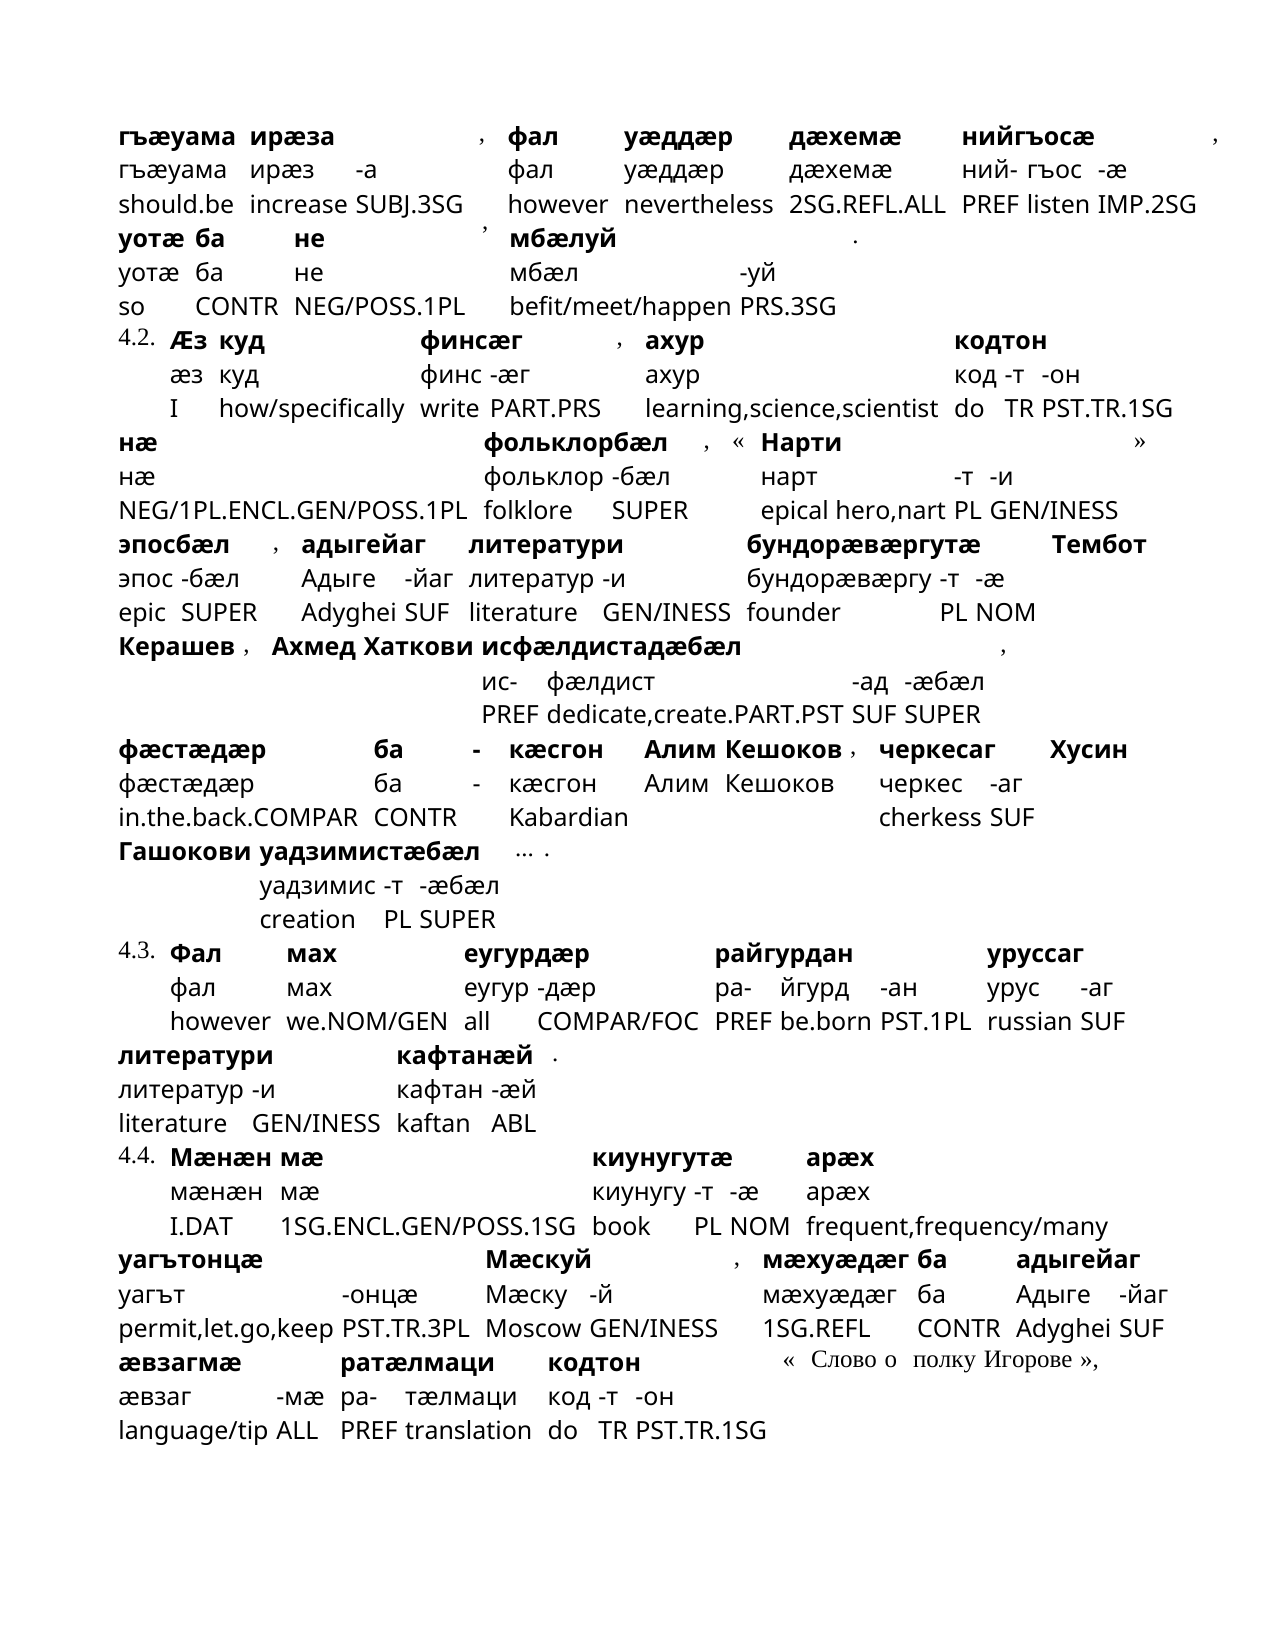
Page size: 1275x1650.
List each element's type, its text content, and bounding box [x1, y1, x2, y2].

text PST.1PL [880, 1004, 972, 1038]
text ’ [481, 220, 502, 249]
text SUF [1119, 1310, 1168, 1344]
text , [1000, 629, 1021, 658]
text do [547, 1412, 591, 1447]
text PST.TR.1SG [1041, 391, 1173, 425]
text . [552, 1038, 573, 1067]
text ABL [491, 1106, 537, 1140]
text PREF [481, 697, 539, 731]
text « [732, 425, 753, 453]
text дæхемæ [789, 118, 954, 152]
text уагът [118, 1276, 334, 1310]
text ахур [645, 357, 939, 391]
text æз [169, 357, 203, 391]
text Фал [169, 936, 279, 970]
text however [169, 1004, 271, 1038]
text 1SG.REFL [762, 1310, 897, 1344]
text literature [118, 1106, 244, 1140]
text TR [1004, 391, 1034, 425]
text PART.PRS [489, 391, 601, 425]
text -т [598, 1378, 628, 1412]
text -ан [880, 970, 972, 1004]
text SUBJ.3SG [355, 186, 463, 220]
text -æбæл [419, 867, 500, 902]
text epical hero,nart [760, 493, 946, 527]
text уагътонцæ [118, 1242, 477, 1276]
text финсæг [420, 322, 609, 357]
text Adyghei [1016, 1310, 1111, 1344]
text -т [1004, 357, 1034, 391]
text 4.4. [118, 1140, 162, 1169]
text frequent,frequency/many [806, 1208, 1108, 1242]
text Ахмед [272, 629, 356, 663]
text - [472, 765, 493, 799]
text book [592, 1208, 686, 1242]
text folklore [483, 493, 604, 527]
text do [954, 391, 997, 425]
text write [420, 391, 482, 425]
text 2SG.REFL.ALL [789, 186, 946, 220]
text уотæ [118, 220, 187, 254]
text куд [218, 322, 412, 357]
text кодтон [547, 1344, 775, 1378]
text SUF [989, 799, 1034, 833]
text how/specifically [218, 391, 405, 425]
text NEG/1PL.ENCL.GEN/POSS.1PL [118, 493, 468, 527]
text , [243, 629, 264, 658]
text фал [507, 152, 609, 186]
text permit,let.go,keep [118, 1310, 334, 1344]
text ахур [645, 322, 946, 357]
text ирæза [249, 118, 471, 152]
text CONTR [195, 288, 278, 322]
text PL [383, 902, 412, 936]
text -ад [852, 663, 897, 697]
text Керашев [118, 629, 236, 663]
text уæддæр [624, 152, 774, 186]
text кафтанæй [396, 1038, 544, 1072]
text черкесаг [878, 731, 1042, 765]
text Kabardian [508, 799, 629, 833]
text Игорове [983, 1344, 1072, 1373]
text ис- [481, 663, 539, 697]
text Мæску [485, 1276, 582, 1310]
text PL [953, 493, 982, 527]
text мæнæн [169, 1174, 263, 1208]
text . [543, 833, 564, 862]
text founder [746, 595, 932, 629]
text , [479, 118, 500, 147]
text киунугутæ [592, 1140, 798, 1174]
text киунугу [592, 1174, 686, 1208]
text ра- [714, 970, 772, 1004]
text ба [373, 765, 457, 799]
text ... [515, 833, 536, 862]
text Нарти [760, 425, 1126, 459]
text translation [405, 1412, 532, 1447]
text GEN/INESS [589, 1310, 718, 1344]
text PL [693, 1208, 722, 1242]
text дæхемæ [789, 152, 946, 186]
text мах [286, 970, 448, 1004]
text черкес [878, 765, 982, 799]
text increase [249, 186, 348, 220]
text cherkess [878, 799, 982, 833]
text исфæлдистадæбæл [481, 629, 993, 663]
text эпосбæл [118, 527, 265, 561]
text литератури [468, 527, 739, 561]
text райгурдан [714, 936, 979, 970]
text -и [252, 1072, 381, 1106]
text PST.TR.1SG [635, 1412, 767, 1447]
text learning,science,scientist [645, 391, 939, 425]
text language/tip [118, 1412, 269, 1447]
text SUPER [419, 902, 500, 936]
text IMP.2SG [1098, 186, 1197, 220]
text however [507, 186, 609, 220]
text гъæуама [118, 152, 234, 186]
text -и [989, 459, 1119, 493]
text арæх [806, 1140, 1116, 1174]
text уадзимистæбæл [259, 833, 507, 867]
text эпос [118, 561, 173, 595]
text PREF [340, 1412, 397, 1447]
text мбæлуй [509, 220, 844, 254]
text -аг [1080, 970, 1125, 1004]
text , [733, 1242, 754, 1271]
text CONTR [917, 1310, 1001, 1344]
text kaftan [396, 1106, 483, 1140]
text нæ [118, 459, 468, 493]
text , [850, 731, 871, 760]
text йгурд [779, 970, 872, 1004]
text уадзимис [259, 867, 376, 902]
text код [547, 1378, 591, 1412]
text COMPAR/FOC [537, 1004, 699, 1038]
text -дæр [537, 970, 699, 1004]
text in.the.back.COMPAR [118, 799, 358, 833]
text 1SG.ENCL.GEN/POSS.1SG [279, 1208, 577, 1242]
text -æ [729, 1174, 791, 1208]
text Слово [811, 1344, 877, 1373]
text should.be [118, 186, 234, 220]
text Алим [644, 765, 709, 799]
text арæх [806, 1174, 1108, 1208]
text гъос [1027, 152, 1090, 186]
text адыгейаг [301, 527, 461, 561]
text -т [953, 459, 982, 493]
text ба [917, 1242, 1008, 1276]
text нæ [118, 425, 476, 459]
text « [782, 1344, 803, 1373]
text литератур [118, 1072, 244, 1106]
text Хаткови [363, 629, 474, 663]
text мæхуæдæг [762, 1276, 897, 1310]
text nevertheless [624, 186, 774, 220]
text -æ [975, 561, 1036, 595]
text кæсгон [508, 765, 629, 799]
text кодтон [954, 322, 1181, 357]
text -т [383, 867, 412, 902]
text listen [1027, 186, 1090, 220]
text -и [602, 561, 731, 595]
text Кешоков [724, 731, 842, 765]
text нийгъосæ [961, 118, 1204, 152]
text Мæнæн [169, 1140, 272, 1174]
text литератури [118, 1038, 389, 1072]
text -уй [739, 254, 837, 288]
text код [954, 357, 997, 391]
text SUPER [904, 697, 985, 731]
text еугур [463, 970, 529, 1004]
text литератур [468, 561, 594, 595]
text dedicate,create.PART.PST [546, 697, 844, 731]
text не [294, 220, 473, 254]
text creation [259, 902, 376, 936]
text - [472, 731, 501, 765]
text Алим [644, 731, 717, 765]
text PREF [714, 1004, 772, 1038]
text PL [939, 595, 968, 629]
text we.NOM/GEN [286, 1004, 448, 1038]
text literature [468, 595, 594, 629]
text russian [987, 1004, 1073, 1038]
text SUPER [181, 595, 257, 629]
text Мæскуй [485, 1242, 726, 1276]
text Moscow [485, 1310, 582, 1344]
text ба [195, 254, 278, 288]
text мах [286, 936, 456, 970]
text -бæл [181, 561, 257, 595]
text , [616, 322, 637, 351]
text кафтан [396, 1072, 483, 1106]
text тæлмаци [405, 1378, 532, 1412]
text SUF [1080, 1004, 1125, 1038]
text уæддæр [624, 118, 781, 152]
text урус [987, 970, 1073, 1004]
text epic [118, 595, 173, 629]
text финс [420, 357, 482, 391]
text PST.TR.3PL [342, 1310, 470, 1344]
text » [1134, 425, 1155, 453]
text нарт [760, 459, 946, 493]
text адыгейаг [1016, 1242, 1176, 1276]
text PRS.3SG [739, 288, 837, 322]
text 4.3. [118, 936, 162, 964]
text еугурдæр [463, 936, 707, 970]
text мæ [279, 1140, 584, 1174]
text ба [917, 1276, 1001, 1310]
text -æ [1098, 152, 1197, 186]
text befit/meet/happen [509, 288, 732, 322]
text , [1212, 118, 1233, 147]
text -йаг [404, 561, 453, 595]
text SUPER [612, 493, 688, 527]
text NOM [975, 595, 1036, 629]
text -мæ [276, 1378, 324, 1412]
text -а [355, 152, 463, 186]
text , [703, 425, 724, 453]
text -онцæ [342, 1276, 470, 1310]
text CONTR [373, 799, 457, 833]
text GEN/INESS [252, 1106, 381, 1140]
text SUF [404, 595, 453, 629]
text Adyghei [301, 595, 397, 629]
text Гашокови [118, 833, 252, 867]
text GEN/INESS [989, 493, 1119, 527]
text ратæлмаци [340, 1344, 540, 1378]
text фал [169, 970, 271, 1004]
text -æг [489, 357, 601, 391]
text -æй [491, 1072, 537, 1106]
text 4.2. [118, 322, 162, 351]
text Хусин [1050, 731, 1128, 765]
text фал [507, 118, 616, 152]
text ний- [961, 152, 1019, 186]
text мæхуæдæг [762, 1242, 909, 1276]
text Тембот [1052, 527, 1147, 561]
text мбæл [509, 254, 732, 288]
text NEG/POSS.1PL [294, 288, 466, 322]
text ра- [340, 1378, 397, 1412]
text all [463, 1004, 529, 1038]
text о [884, 1344, 905, 1373]
text , [273, 527, 294, 556]
text ба [373, 731, 465, 765]
text полку [913, 1344, 976, 1373]
text æвзаг [118, 1378, 269, 1412]
text -йаг [1119, 1276, 1168, 1310]
text Адыге [301, 561, 397, 595]
text Кешоков [724, 765, 834, 799]
text æвзагмæ [118, 1344, 332, 1378]
text . [852, 220, 873, 249]
text -бæл [612, 459, 688, 493]
text фæстæдæр [118, 765, 358, 799]
text куд [218, 357, 405, 391]
text -аг [989, 765, 1034, 799]
text SUF [852, 697, 897, 731]
text PREF [961, 186, 1019, 220]
text Адыге [1016, 1276, 1111, 1310]
text кæсгон [508, 731, 637, 765]
text -й [589, 1276, 718, 1310]
text TR [598, 1412, 628, 1447]
text ба [195, 220, 286, 254]
text не [294, 254, 466, 288]
text Æз [169, 322, 211, 357]
text so [118, 288, 179, 322]
text бундорæвæргу [746, 561, 932, 595]
text гъæуама [118, 118, 242, 152]
text фæлдист [546, 663, 844, 697]
text уруссаг [987, 936, 1133, 970]
text I [169, 391, 203, 425]
text уотæ [118, 254, 179, 288]
text ALL [276, 1412, 324, 1447]
text -т [939, 561, 968, 595]
text NOM [729, 1208, 791, 1242]
text -он [635, 1378, 767, 1412]
text -т [693, 1174, 722, 1208]
text GEN/INESS [602, 595, 731, 629]
text ирæз [249, 152, 348, 186]
text I.DAT [169, 1208, 263, 1242]
text фольклорбæл [483, 425, 696, 459]
text мæ [279, 1174, 577, 1208]
text бундорæвæргутæ [746, 527, 1044, 561]
text be.born [779, 1004, 872, 1038]
text фольклор [483, 459, 604, 493]
text фæстæдæр [118, 731, 366, 765]
text -он [1041, 357, 1173, 391]
text -æбæл [904, 663, 985, 697]
text », [1080, 1344, 1101, 1373]
